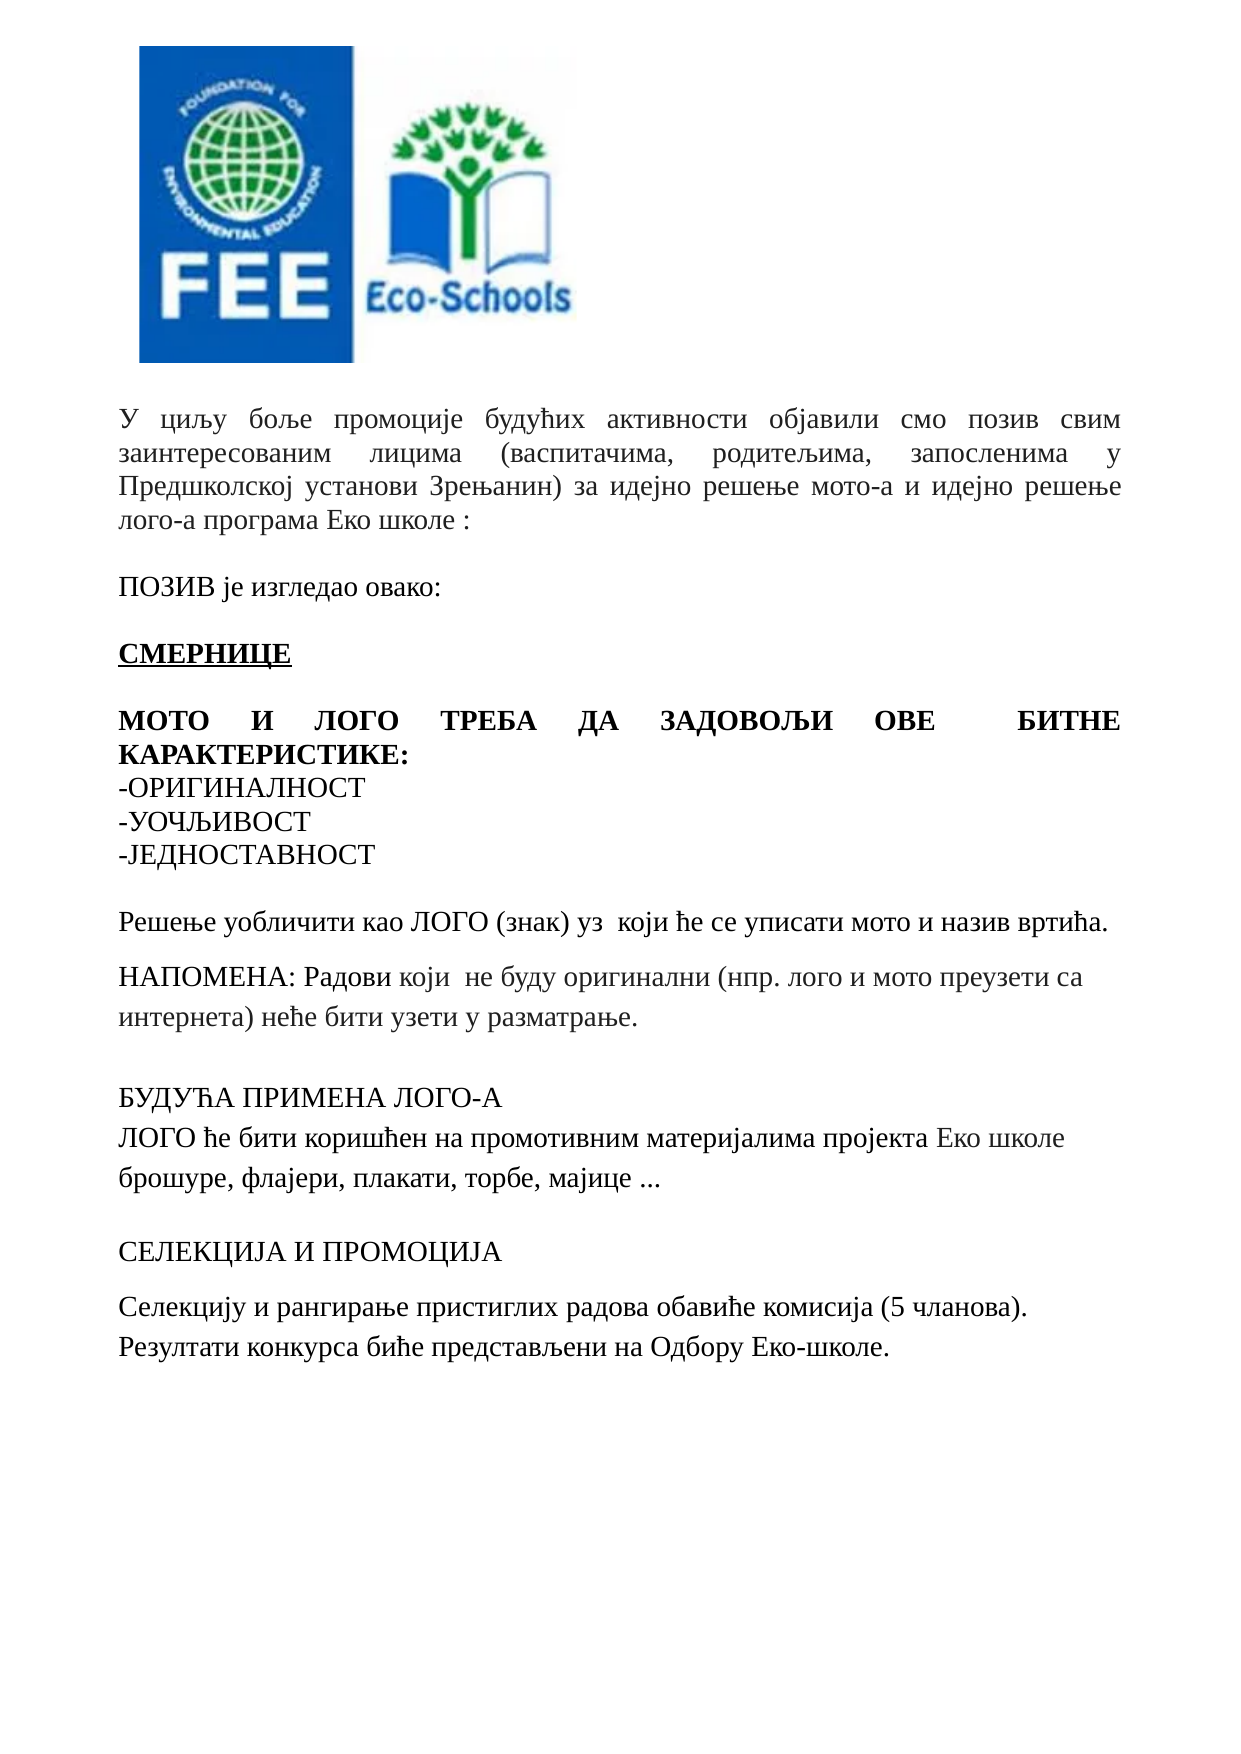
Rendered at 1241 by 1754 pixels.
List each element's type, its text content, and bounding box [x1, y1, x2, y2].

text Решење уобличити као ЛОГО (знак) уз који ће се уписати мото и назив вртића. [118, 904, 1122, 938]
text -ОРИГИНАЛНОСТ [118, 770, 1122, 804]
text ​НАПОМЕНА: Радови који не буду оригинални (нпр. лого и мото преузети са интернета) неће бити узети у разматрање. [118, 959, 1122, 1033]
text -ЈЕДНОСТАВНОСТ [118, 837, 1122, 871]
text -УОЧЉИВОСТ [118, 804, 1122, 837]
text БУДУЋА ПРИМЕНА ЛОГО-А [118, 1080, 1122, 1113]
text Селекцију и рангирање пристиглих радова обавиће комисија (5 чланова). Резултати конкурса биће представљени на Одбору Еко-школе. [118, 1289, 1122, 1363]
text ПОЗИВ је изгледао овако: [118, 569, 1122, 603]
text У циљу боље промоције будућих активности објавили смо позив свим заинтересованим лицима (васпитачима, родитељима, запосленима у Предшколској установи Зрењанин) за идејно решење мото-а и идејно решење лого‐a програма Eко школе : [118, 401, 1122, 536]
text СЕЛЕКЦИЈА И ПРОМОЦИЈА [118, 1234, 1122, 1268]
text СМЕРНИЦЕ [118, 636, 1122, 670]
text МОТО И ЛОГО ТРЕБА ДА ЗАДОВОЉИ ОВЕ БИТНЕ КАРАКТЕРИСТИКЕ: [118, 703, 1122, 770]
text ЛОГО ће бити коришћен на промотивним материјалима пројекта Eко школе брошуре, флајери, плакати, торбе, мајице ... [118, 1120, 1122, 1194]
picture [139, 46, 577, 363]
